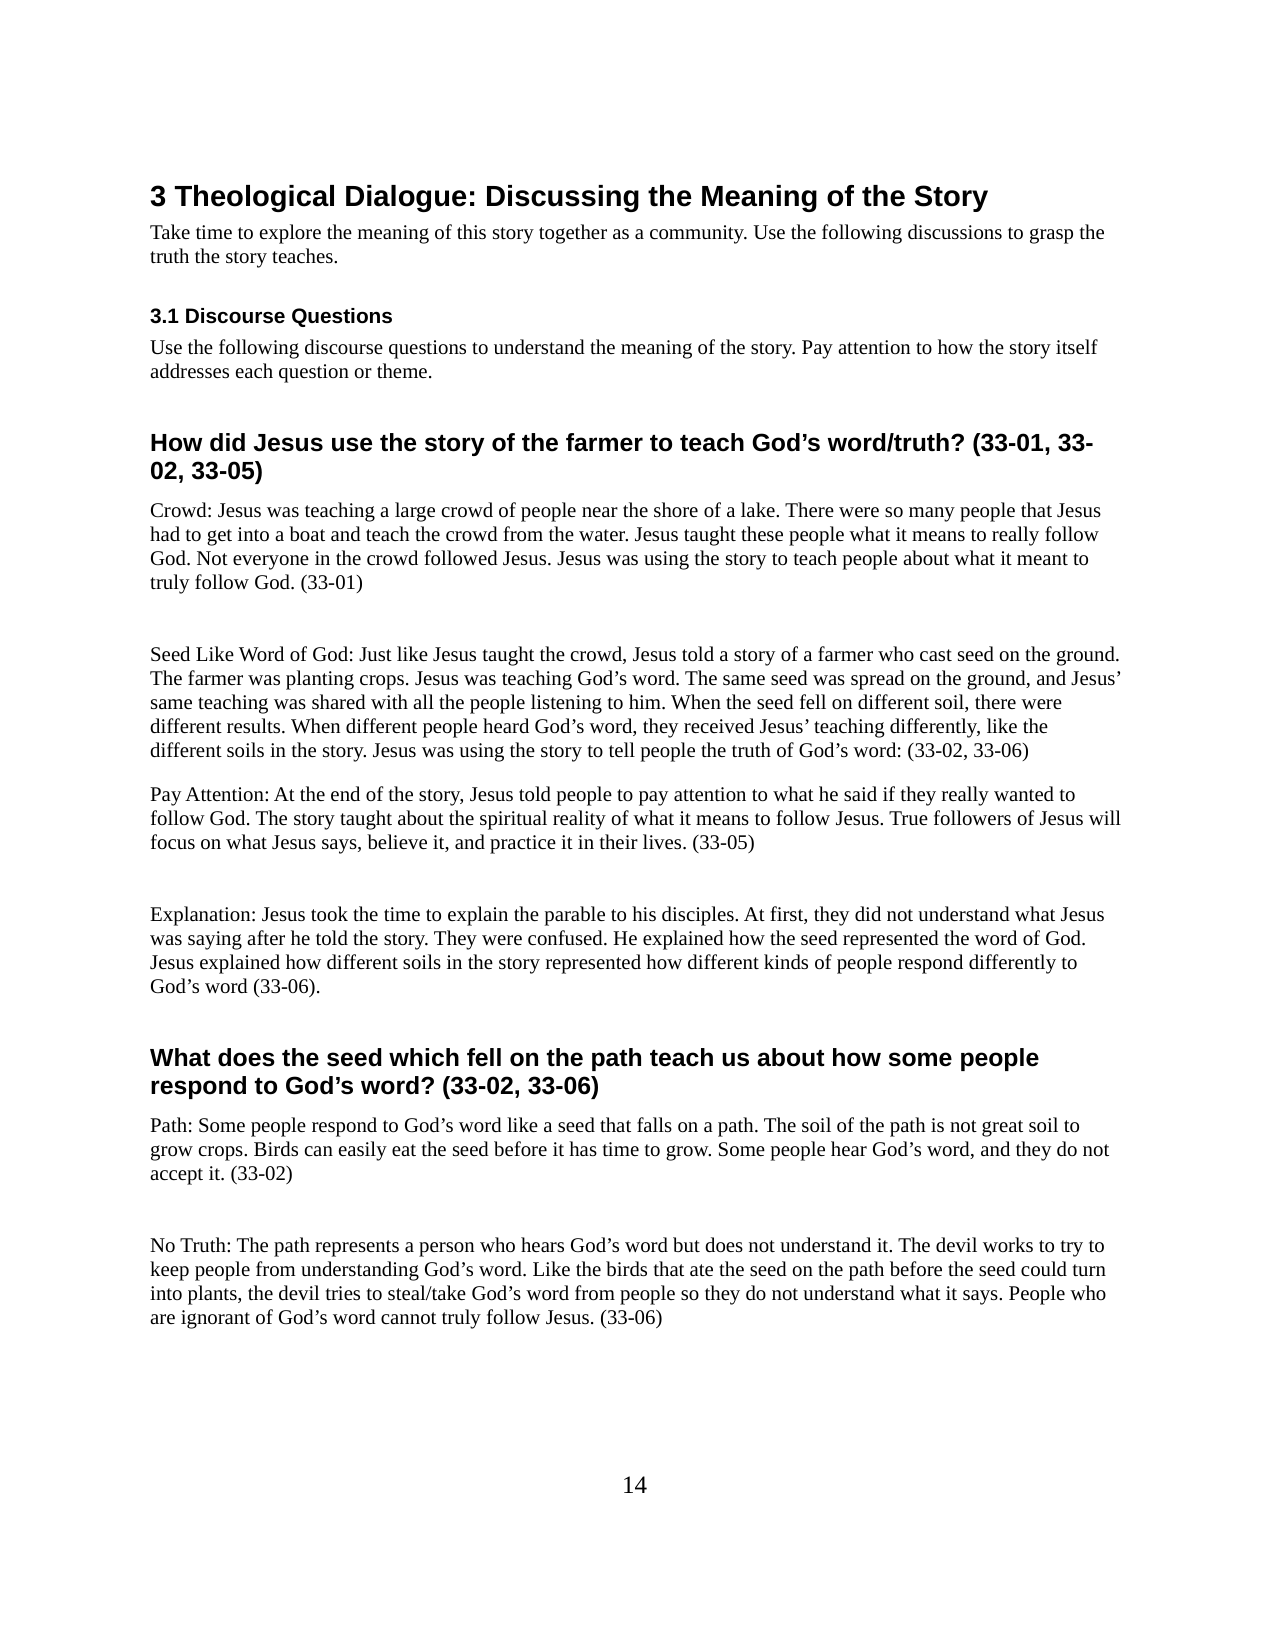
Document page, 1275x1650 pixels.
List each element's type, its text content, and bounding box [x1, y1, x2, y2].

subtitle 3 Theological Dialogue: Discussing the Meaning of the Story [150, 179, 1125, 212]
text Explanation: Jesus took the time to explain the parable to his disciples. At first, they did not understand what Jesus was saying after he told the story. They were confused. He explained how the seed represented the word of God. Jesus explained how different soils in the story represented how different kinds of people respond differently to God’s word (33-06). [150, 902, 1125, 998]
text Path: Some people respond to God’s word like a seed that falls on a path. The soil of the path is not great soil to grow crops. Birds can easily eat the seed before it has time to grow. Some people hear God’s word, and they do not accept it. (33-02) [150, 1112, 1125, 1185]
text Take time to explore the meaning of this story together as a community. Use the following discussions to grasp the truth the story teaches. [150, 220, 1125, 268]
subtitle 3.1 Discourse Questions [150, 304, 1125, 328]
text No Truth: The path represents a person who hears God’s word but does not understand it. The devil works to try to keep people from understanding God’s word. Like the birds that ate the seed on the path before the seed could turn into plants, the devil tries to steal/take God’s word from people so they do not understand what it says. People who are ignorant of God’s word cannot truly follow Jesus. (33-06) [150, 1233, 1125, 1329]
text Crowd: Jesus was teaching a large crowd of people near the shore of a lake. There were so many people that Jesus had to get into a boat and teach the crowd from the water. Jesus taught these people what it means to really follow God. Not everyone in the crowd followed Jesus. Jesus was using the story to teach people about what it meant to truly follow God. (33-01) [150, 497, 1125, 594]
text Use the following discourse questions to understand the meaning of the story. Pay attention to how the story itself addresses each question or theme. [150, 335, 1125, 383]
subtitle How did Jesus use the story of the farmer to teach God’s word/truth? (33-01, 33-02, 33-05) [150, 428, 1125, 485]
text Seed Like Word of God: Just like Jesus taught the crowd, Jesus told a story of a farmer who cast seed on the ground. The farmer was planting crops. Jesus was teaching God’s word. The same seed was spread on the ground, and Jesus’ same teaching was shared with all the people listening to him. When the seed fell on different soil, there were different results. When different people heard God’s word, they received Jesus’ teaching differently, like the different soils in the story. Jesus was using the story to tell people the truth of God’s word: (33-02, 33-06) [150, 642, 1125, 762]
text Pay Attention: At the end of the story, Jesus told people to pay attention to what he said if they really wanted to follow God. The story taught about the spiritual reality of what it means to follow Jesus. True followers of Jesus will focus on what Jesus says, believe it, and practice it in their lives. (33-05) [150, 782, 1125, 854]
subtitle What does the seed which fell on the path teach us about how some people respond to God’s word? (33-02, 33-06) [150, 1043, 1125, 1100]
